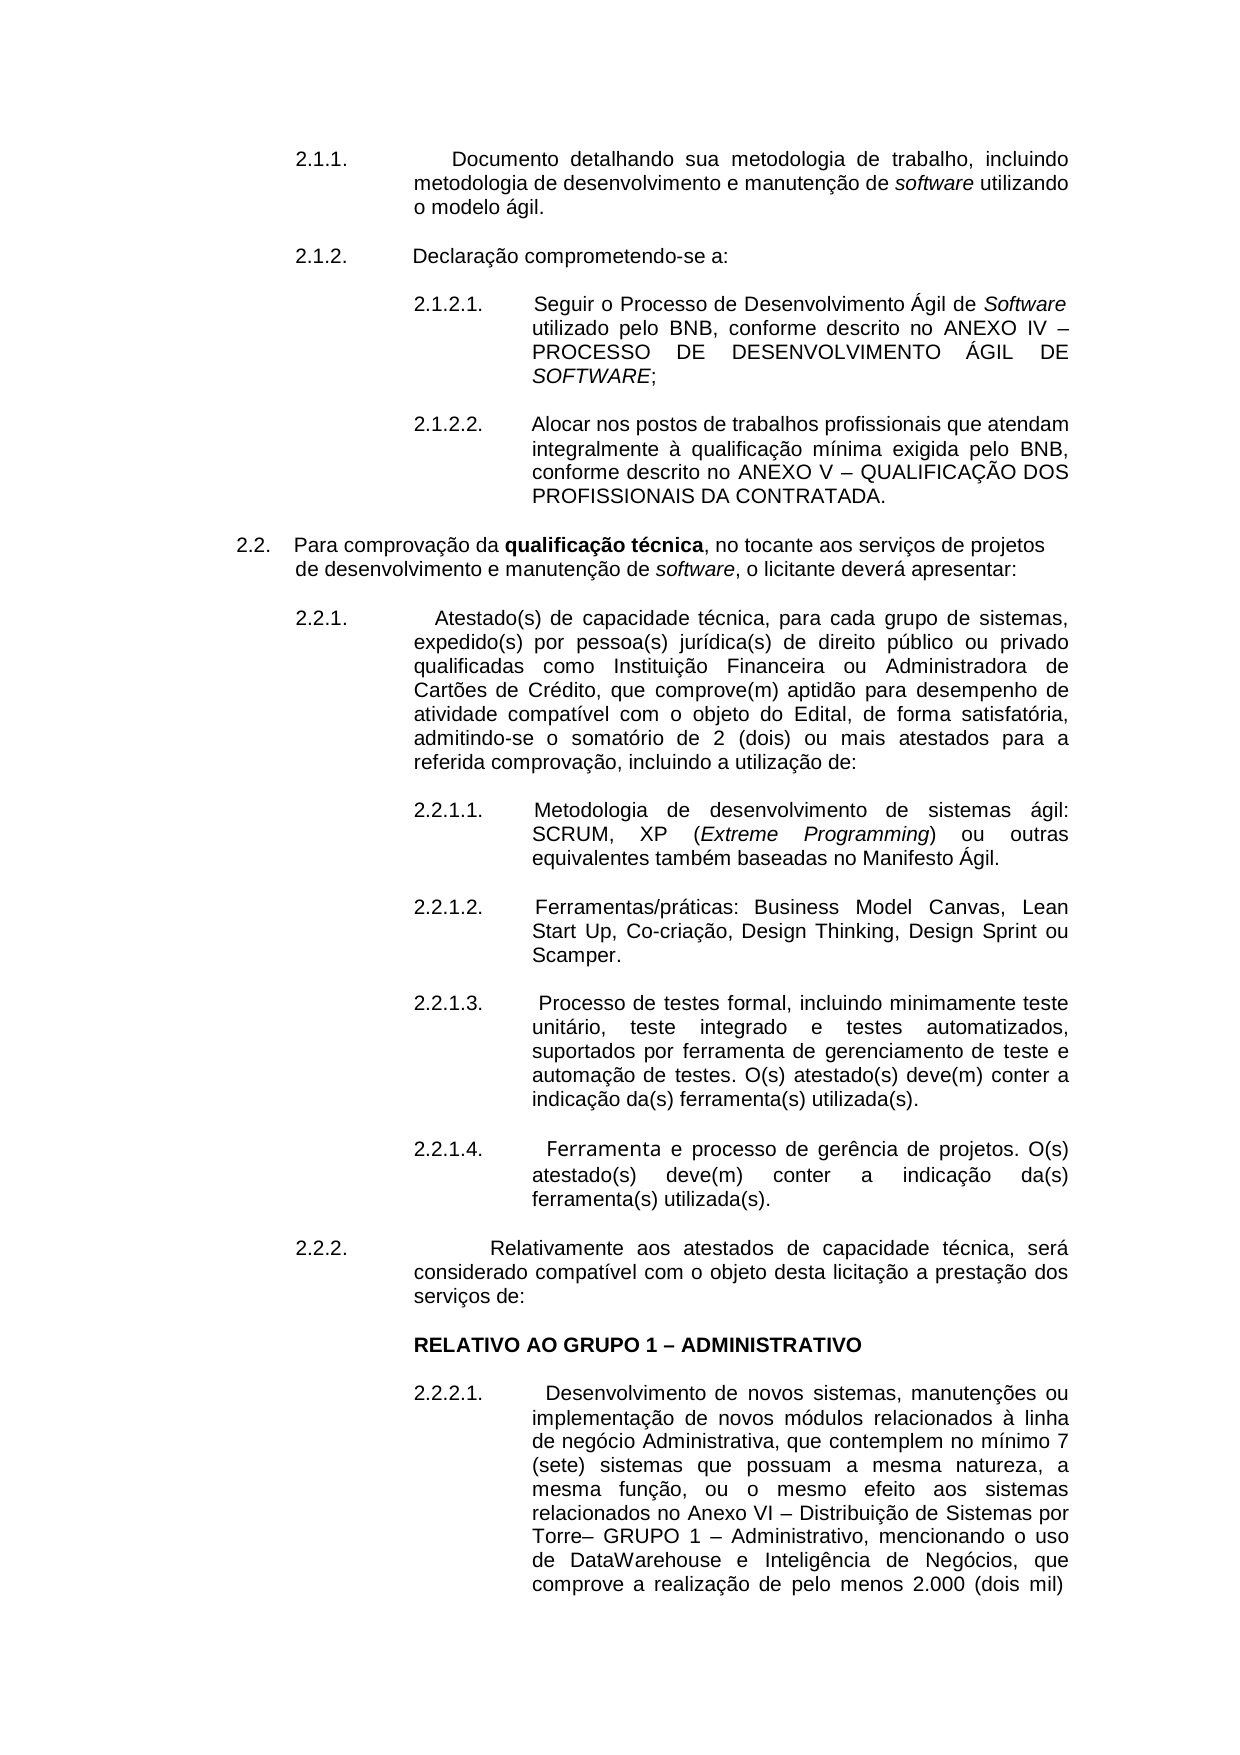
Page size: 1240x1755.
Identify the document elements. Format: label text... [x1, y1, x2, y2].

text 2.2.1.1. Metodologia de desenvolvimento de sistemas ágil: SCRUM, XP (Extreme Programming) ou outras equivalentes também baseadas no Manifesto Ágil. [413, 799, 1069, 870]
text 2.1.1. Documento detalhando sua metodologia de trabalho, incluindo metodologia de desenvolvimento e manutenção de software utilizando o modelo ágil. [295, 147, 1069, 219]
text 2.2.2. Relativamente aos atestados de capacidade técnica, será considerado compatível com o objeto desta licitação a prestação dos serviços de: [295, 1236, 1069, 1308]
text 2.2.2.1. Desenvolvimento de novos sistemas, manutenções ou implementação de novos módulos relacionados à linha de negócio Administrativa, que contemplem no mínimo 7 (sete) sistemas que possuam a mesma natureza, a mesma função, ou o mesmo efeito aos sistemas relacionados no Anexo VI – Distribuição de Sistemas por Torre– GRUPO 1 – Administrativo, mencionando o uso de DataWarehouse e Inteligência de Negócios, que comprove a realização de pelo menos 2.000 (dois mil) [413, 1382, 1069, 1596]
text 2.2.1.2. Ferramentas/práticas: Business Model Canvas, Lean Start Up, Co-criação, Design Thinking, Design Sprint ou Scamper. [413, 895, 1069, 967]
text 2.1.2.1. Seguir o Processo de Desenvolvimento Ágil de Software utilizado pelo BNB, conforme descrito no ANEXO IV – PROCESSO DE DESENVOLVIMENTO ÁGIL DE SOFTWARE; [413, 293, 1069, 388]
text 2.2. Para comprovação da qualificação técnica, no tocante aos serviços de projetos de desenvolvimento e manutenção de software, o licitante deverá apresentar: [236, 533, 1069, 581]
text 2.1.2. Declaração comprometendo-se a: [295, 244, 1077, 268]
text 2.1.2.2. Alocar nos postos de trabalhos profissionais que atendam integralmente à qualificação mínima exigida pelo BNB, conforme descrito no ANEXO V – QUALIFICAÇÃO DOS PROFISSIONAIS DA CONTRATADA. [413, 413, 1069, 508]
text 2.2.1.4. Ferramenta e processo de gerência de projetos. O(s) atestado(s) deve(m) conter a indicação da(s) ferramenta(s) utilizada(s). [413, 1134, 1069, 1211]
text 2.2.1.3. Processo de testes formal, incluindo minimamente teste unitário, teste integrado e testes automatizados, suportados por ferramenta de gerenciamento de teste e automação de testes. O(s) atestado(s) deve(m) conter a indicação da(s) ferramenta(s) utilizada(s). [413, 992, 1069, 1110]
text 2.2.1. Atestado(s) de capacidade técnica, para cada grupo de sistemas, expedido(s) por pessoa(s) jurídica(s) de direito público ou privado qualificadas como Instituição Financeira ou Administradora de Cartões de Crédito, que comprove(m) aptidão para desempenho de atividade compatível com o objeto do Edital, de forma satisfatória, admitindo-se o somatório de 2 (dois) ou mais atestados para a referida comprovação, incluindo a utilização de: [295, 606, 1069, 773]
text RELATIVO AO GRUPO 1 – ADMINISTRATIVO [413, 1333, 1077, 1357]
